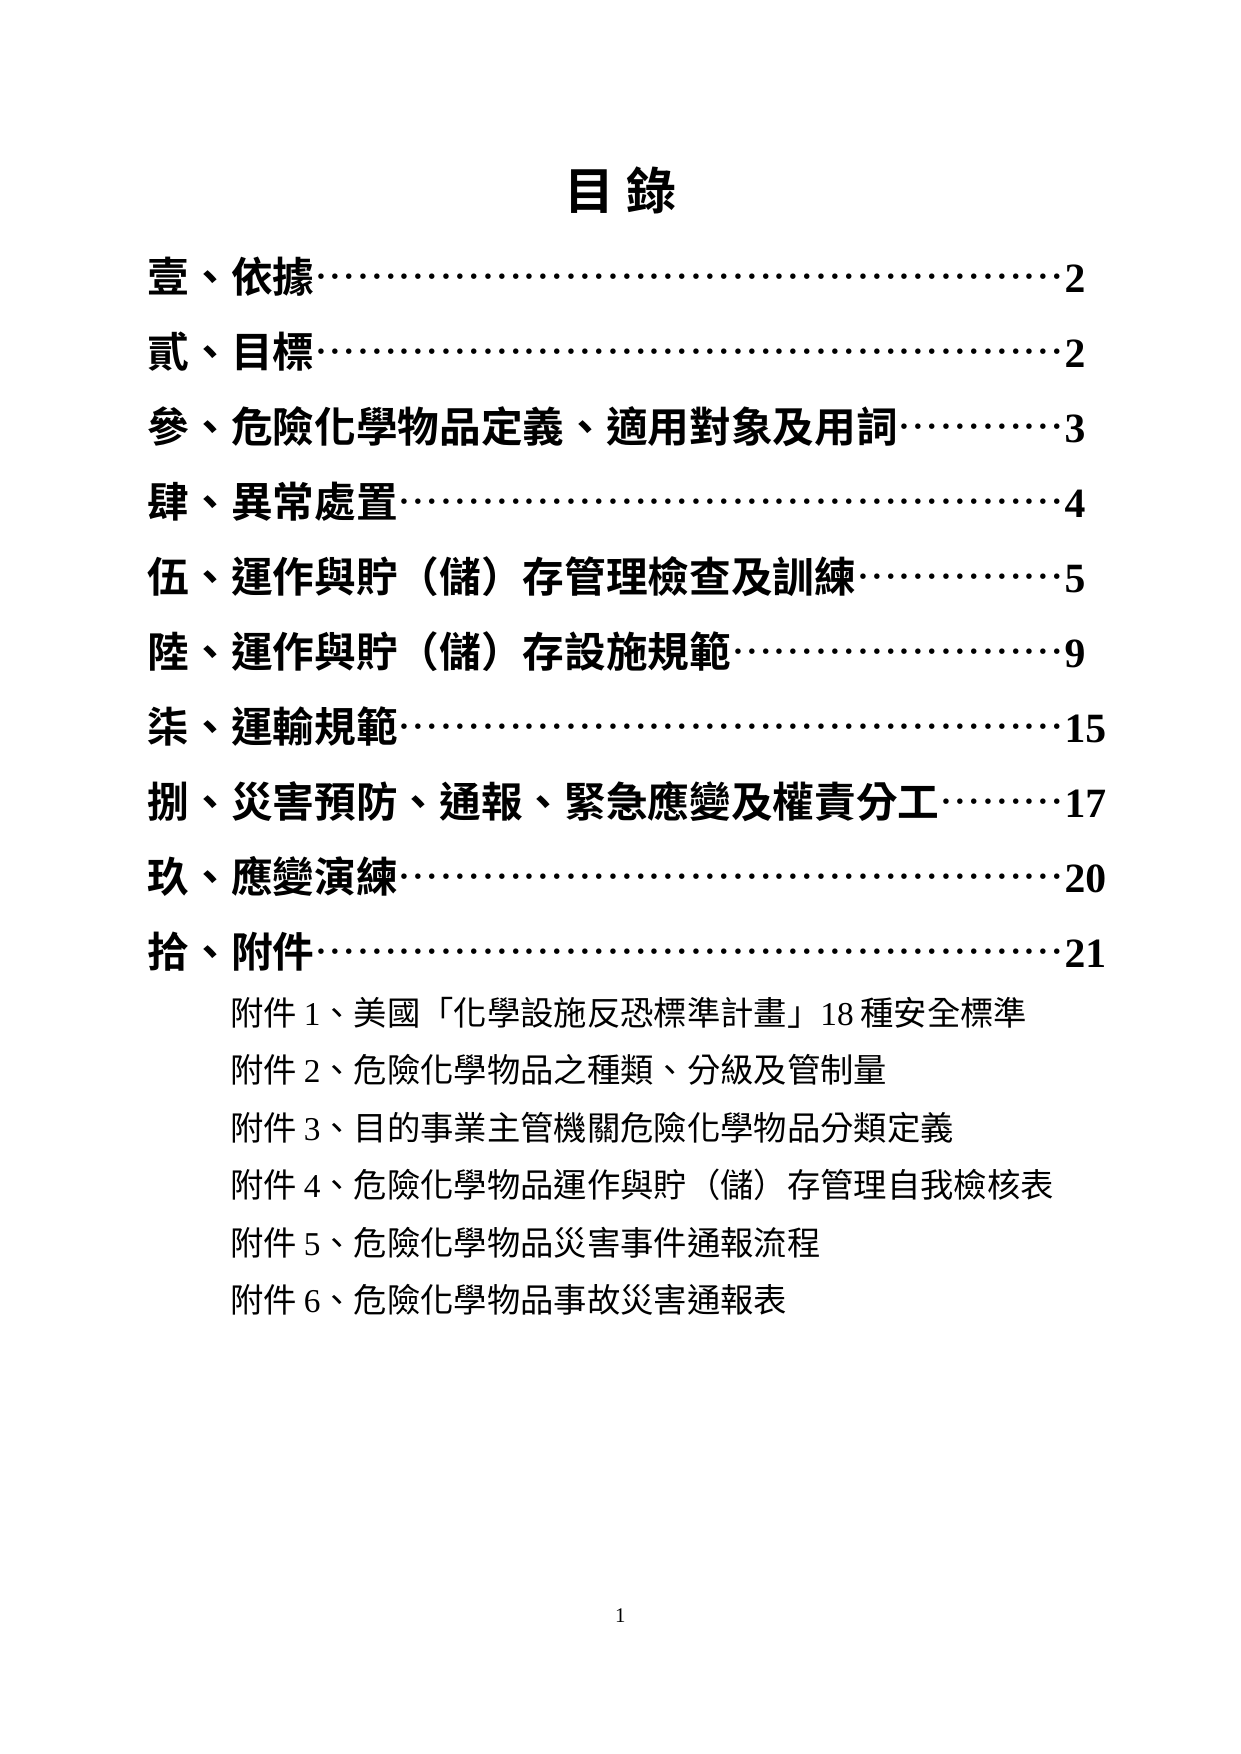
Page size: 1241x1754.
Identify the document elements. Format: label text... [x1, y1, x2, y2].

text 柒、運輸規範…………………………………………15 [148, 702, 1107, 752]
text 附件1、美國「化學設施反恐標準計畫」18種安全標準 [230, 985, 1092, 1035]
text 附件6、危險化學物品事故災害通報表 [230, 1272, 1092, 1322]
text 目 錄 [148, 136, 1092, 227]
text 陸、運作與貯（儲）存設施規範……………………9 [148, 627, 1092, 677]
text 附件2、危險化學物品之種類、分級及管制量 [230, 1042, 1092, 1092]
text 拾、附件………………………………………………21 [148, 927, 1107, 977]
text 附件4、危險化學物品運作與貯（儲）存管理自我檢核表 [230, 1157, 1092, 1207]
text 參、危險化學物品定義、適用對象及用詞…………3 [148, 402, 1092, 452]
text 貳、目標………………………………………………2 [148, 327, 1092, 377]
text 附件3、目的事業主管機關危險化學物品分類定義 [230, 1100, 1092, 1150]
text 捌、災害預防、通報、緊急應變及權責分工………17 [148, 777, 1107, 827]
text 附件5、危險化學物品災害事件通報流程 [230, 1215, 1092, 1265]
text 肆、異常處置…………………………………………4 [148, 477, 1092, 527]
text 伍、運作與貯（儲）存管理檢查及訓練……………5 [148, 552, 1092, 602]
text 玖、應變演練…………………………………………20 [148, 852, 1107, 902]
text 壹、依據………………………………………………2 [148, 252, 1092, 302]
